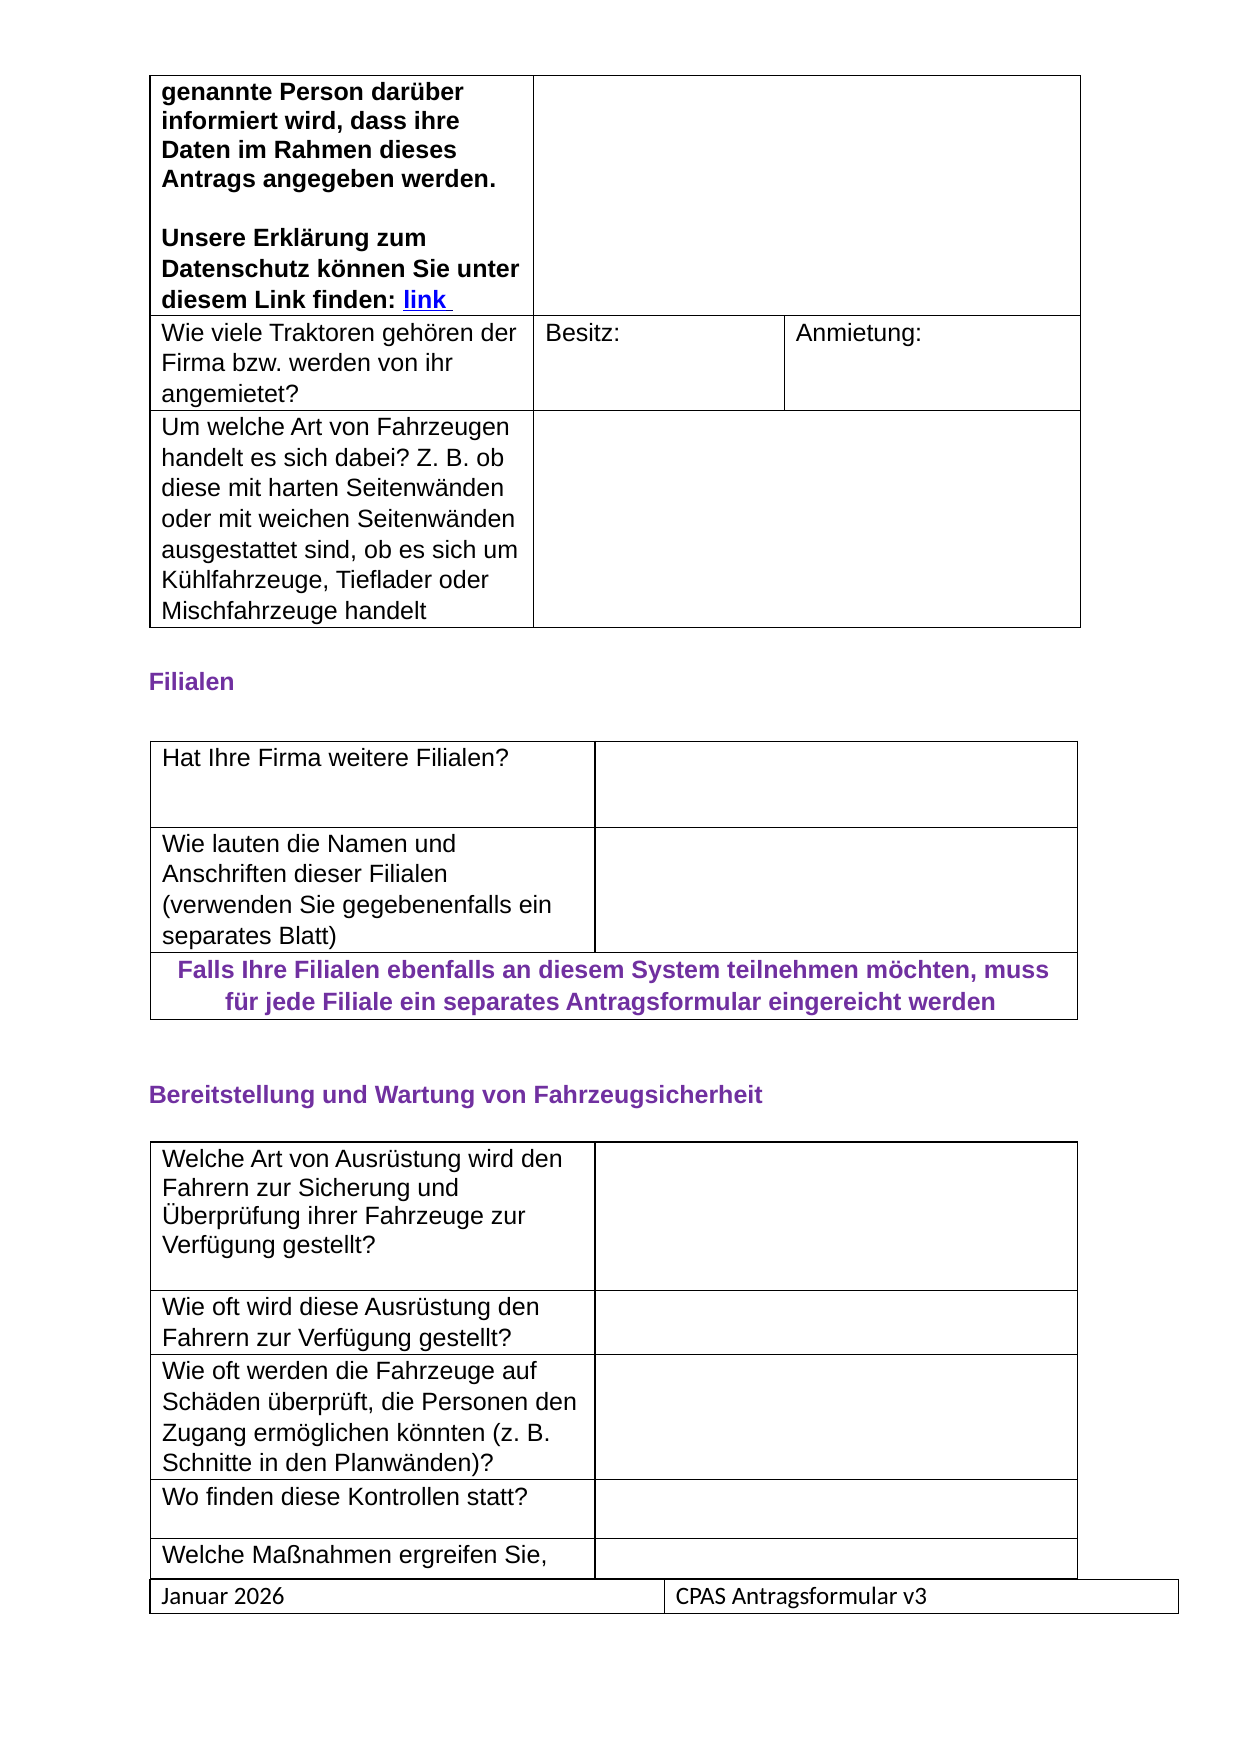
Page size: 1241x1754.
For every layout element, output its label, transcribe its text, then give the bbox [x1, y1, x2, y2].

table_cell Besitz: [534, 316, 784, 409]
table_cell Falls Ihre Filialen ebenfalls an diesem System teilnehmen möchten, muss für jede Filiale ein separates Antragsformular eingereicht werden [151, 953, 1077, 1019]
table_cell Wie oft wird diese Ausrüstung den Fahrern zur Verfügung gestellt? [151, 1291, 594, 1354]
table_cell [534, 76, 784, 315]
table_cell Wo finden diese Kontrollen statt? [151, 1480, 594, 1538]
table_header Welche Art von Ausrüstung wird den Fahrern zur Sicherung und Überprüfung ihrer Fahrzeuge zur Verfügung gestellt? [151, 1143, 594, 1290]
table_cell Welche Maßnahmen ergreifen Sie, [151, 1539, 594, 1578]
table_cell [596, 1539, 1077, 1578]
table_header Hat Ihre Firma weitere Filialen? [151, 742, 594, 827]
table_cell Wie oft werden die Fahrzeuge auf Schäden überprüft, die Personen den Zugang ermöglichen könnten (z. B. Schnitte in den Planwänden)? [151, 1355, 594, 1479]
table_cell Anmietung: [785, 316, 1080, 409]
table_header [596, 742, 1077, 827]
table_cell Wie lauten die Namen und Anschriften dieser Filialen (verwenden Sie gegebenenfalls ein separates Blatt) [151, 828, 594, 952]
table_cell [534, 411, 784, 627]
table_cell [596, 828, 1077, 952]
table_cell [596, 1355, 1077, 1479]
table_header [596, 1143, 1077, 1290]
table_cell [596, 1480, 1077, 1538]
table_cell genannte Person darüber informiert wird, dass ihre Daten im Rahmen dieses Antrags angegeben werden. Unsere Erklärung zum Datenschutz können Sie unter diesem Link finden: link [151, 76, 533, 315]
text Filialen [148, 658, 1091, 697]
table_cell Um welche Art von Fahrzeugen handelt es sich dabei? Z. B. ob diese mit harten Seitenwänden oder mit weichen Seitenwänden ausgestattet sind, ob es sich um Kühlfahrzeuge, Tieflader oder Mischfahrzeuge handelt [151, 411, 533, 627]
table_cell [596, 1291, 1077, 1354]
table_cell Wie viele Traktoren gehören der Firma bzw. werden von ihr angemietet? [151, 316, 533, 409]
table_cell [784, 411, 1080, 627]
text Bereitstellung und Wartung von Fahrzeugsicherheit [148, 1080, 1091, 1109]
table_cell [784, 76, 1080, 315]
